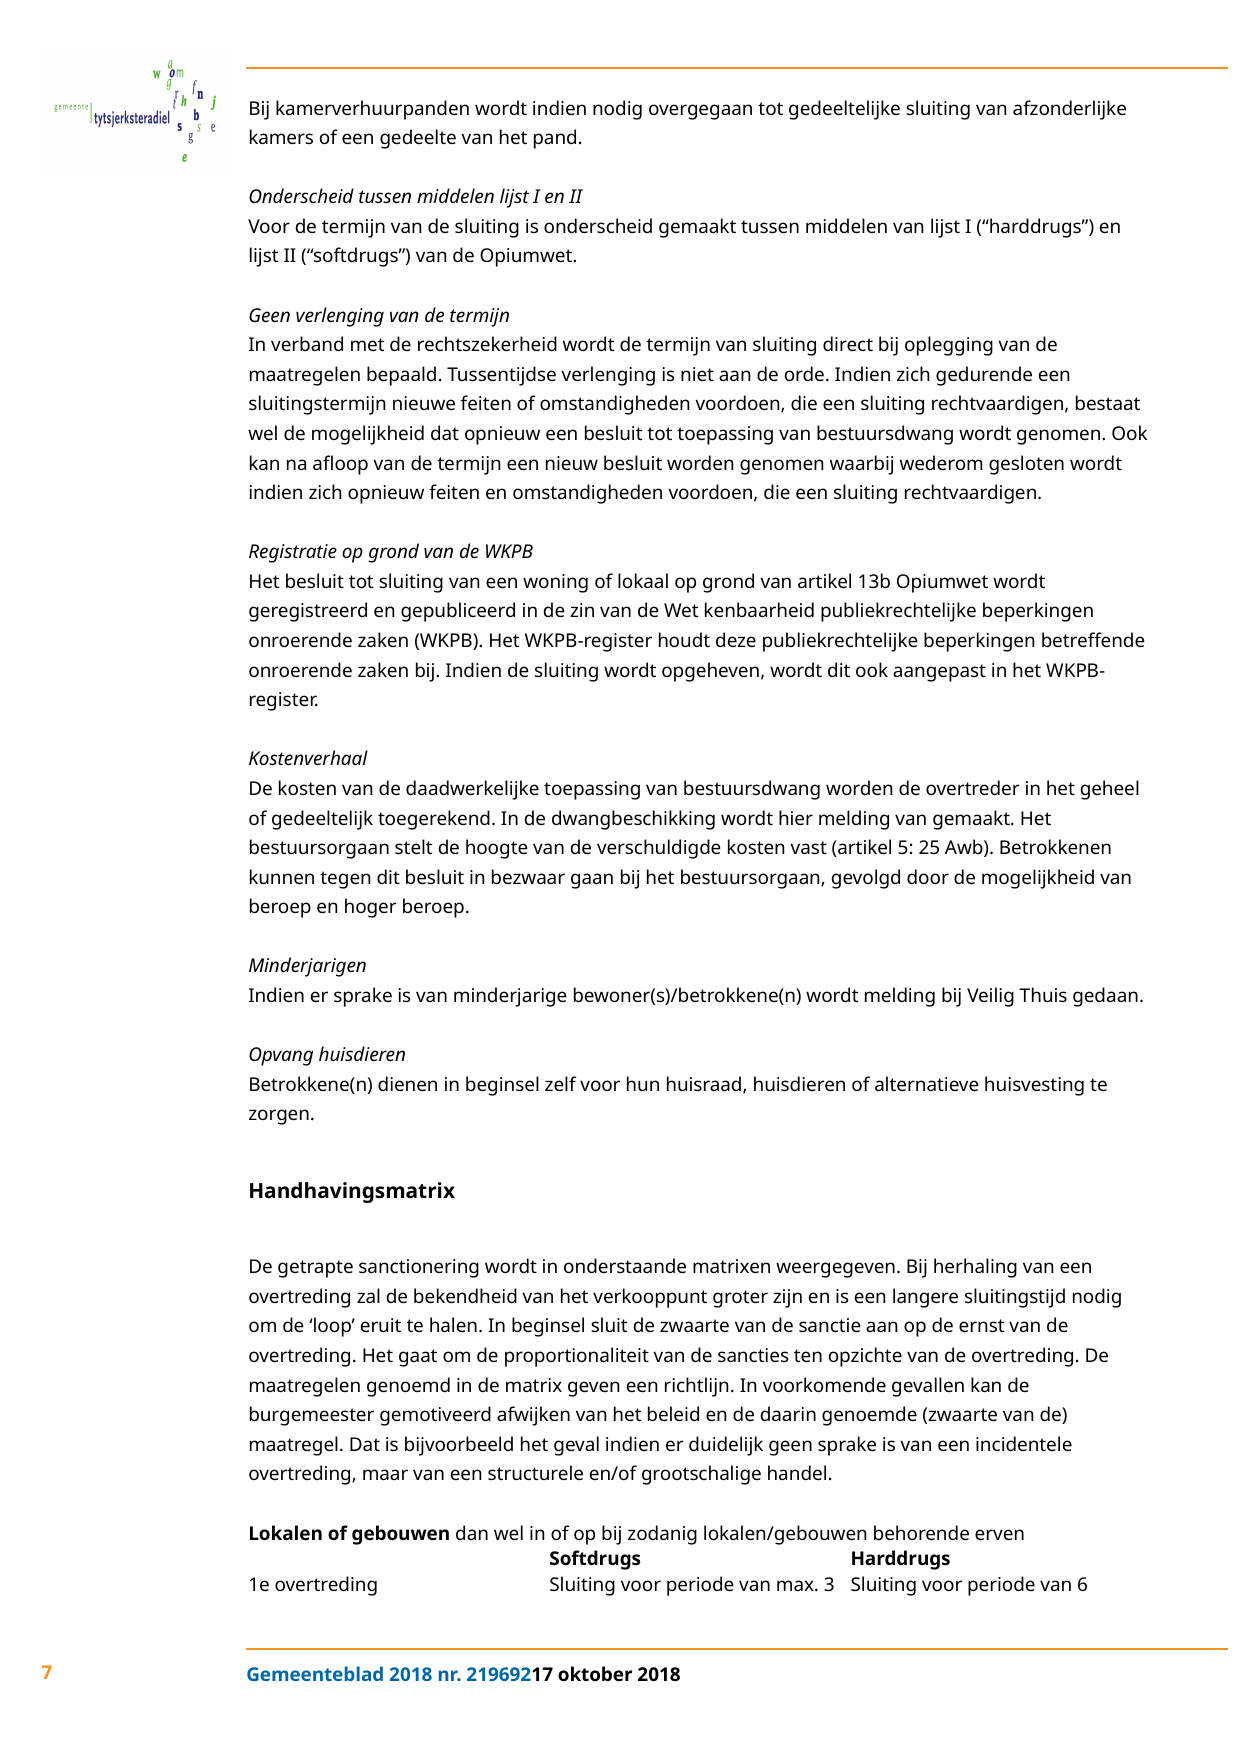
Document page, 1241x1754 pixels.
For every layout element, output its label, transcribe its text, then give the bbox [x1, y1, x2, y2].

text Opvang huisdieren [248, 1041, 1152, 1067]
text Handhavingsmatrix [248, 1176, 1152, 1204]
table_header Lokalen of gebouwen dan wel in of op bij zodanig lokalen/gebouwen behorende erven [248, 1520, 1152, 1546]
text Het besluit tot sluiting van een woning of lokaal op grond van artikel 13b Opiumwet wordt geregistreerd en gepubliceerd in de zin van de Wet kenbaarheid publiekrechtelijke beperkingen onroerende zaken (WKPB). Het WKPB-register houdt deze publiekrechtelijke beperkingen betreffende onroerende zaken bij. Indien de sluiting wordt opgeheven, wordt dit ook aangepast in het WKPB-register. [248, 568, 1152, 712]
table_cell Sluiting voor periode van max. 3 [549, 1571, 850, 1597]
text De getrapte sanctionering wordt in onderstaande matrixen weergegeven. Bij herhaling van een overtreding zal de bekendheid van het verkooppunt groter zijn en is een langere sluitingstijd nodig om de ‘loop’ eruit te halen. In beginsel sluit de zwaarte van de sanctie aan op de ernst van de overtreding. Het gaat om de proportionaliteit van de sancties ten opzichte van de overtreding. De maatregelen genoemd in de matrix geven een richtlijn. In voorkomende gevallen kan de burgemeester gemotiveerd afwijken van het beleid en de daarin genoemde (zwaarte van de) maatregel. Dat is bijvoorbeeld het geval indien er duidelijk geen sprake is van een incidentele overtreding, maar van een structurele en/of grootschalige handel. [248, 1253, 1152, 1486]
table_cell [248, 1546, 549, 1571]
text Geen verlenging van de termijn [248, 302, 1152, 328]
text Bij kamerverhuurpanden wordt indien nodig overgegaan tot gedeeltelijke sluiting van afzonderlijke kamers of een gedeelte van het pand. [248, 95, 1152, 150]
table_cell Softdrugs [549, 1546, 850, 1571]
picture [41, 47, 231, 172]
text Minderjarigen [248, 953, 1152, 978]
text Registratie op grond van de WKPB [248, 538, 1152, 564]
text In verband met de rechtszekerheid wordt de termijn van sluiting direct bij oplegging van de maatregelen bepaald. Tussentijdse verlenging is niet aan de orde. Indien zich gedurende een sluitingstermijn nieuwe feiten of omstandigheden voordoen, die een sluiting rechtvaardigen, bestaat wel de mogelijkheid dat opnieuw een besluit tot toepassing van bestuursdwang wordt genomen. Ook kan na afloop van de termijn een nieuw besluit worden genomen waarbij wederom gesloten wordt indien zich opnieuw feiten en omstandigheden voordoen, die een sluiting rechtvaardigen. [248, 331, 1152, 505]
table_cell Sluiting voor periode van 6 [850, 1571, 1152, 1597]
text Onderscheid tussen middelen lijst I en II [248, 183, 1152, 209]
text Betrokkene(n) dienen in beginsel zelf voor hun huisraad, huisdieren of alternatieve huisvesting te zorgen. [248, 1071, 1152, 1126]
table_cell 1e overtreding [248, 1571, 549, 1597]
text De kosten van de daadwerkelijke toepassing van bestuursdwang worden de overtreder in het geheel of gedeeltelijk toegerekend. In de dwangbeschikking wordt hier melding van gemaakt. Het bestuursorgaan stelt de hoogte van de verschuldigde kosten vast (artikel 5: 25 Awb). Betrokkenen kunnen tegen dit besluit in bezwaar gaan bij het bestuursorgaan, gevolgd door de mogelijkheid van beroep en hoger beroep. [248, 775, 1152, 919]
table_cell Harddrugs [850, 1546, 1152, 1571]
text Voor de termijn van de sluiting is onderscheid gemaakt tussen middelen van lijst I (“harddrugs”) en lijst II (“softdrugs”) van de Opiumwet. [248, 213, 1152, 268]
text Indien er sprake is van minderjarige bewoner(s)/betrokkene(n) wordt melding bij Veilig Thuis gedaan. [248, 982, 1152, 1008]
text Kostenverhaal [248, 746, 1152, 771]
